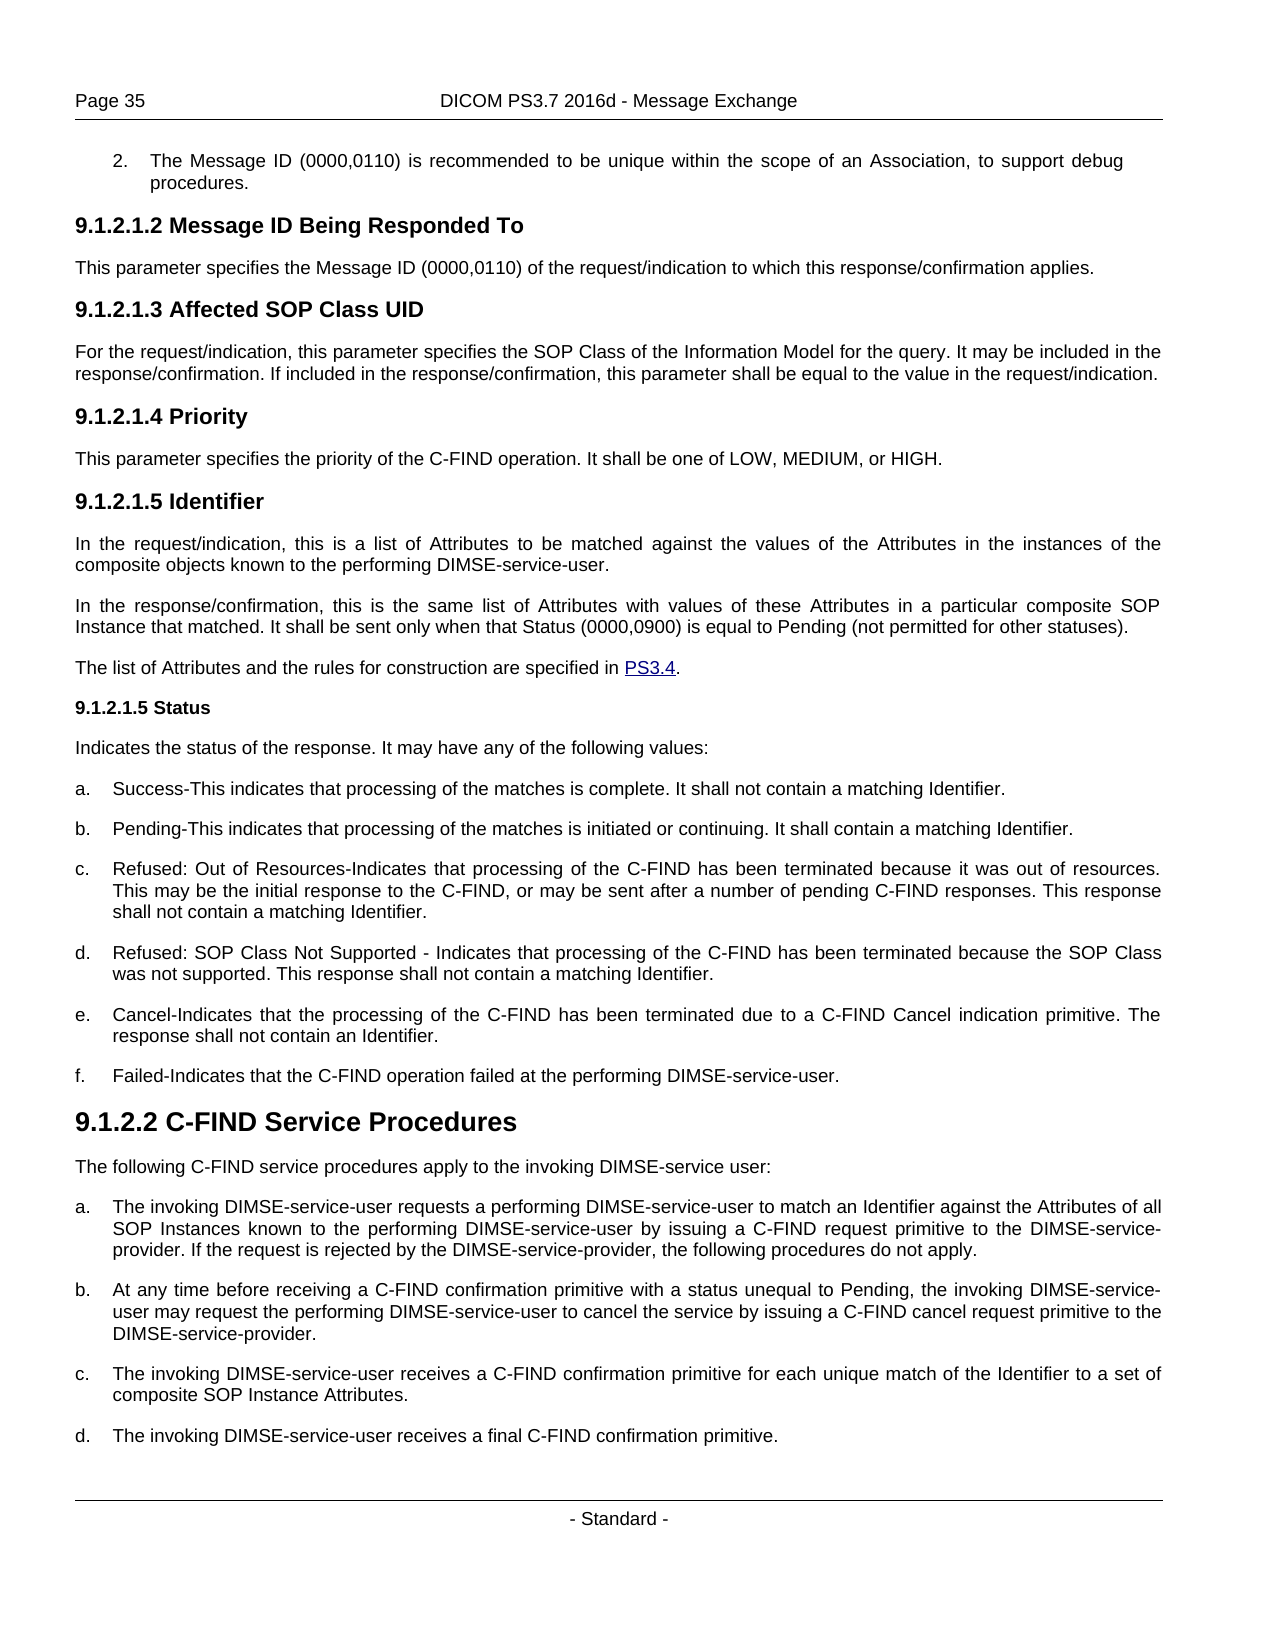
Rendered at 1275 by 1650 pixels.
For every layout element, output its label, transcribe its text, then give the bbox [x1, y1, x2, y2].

list At any time before receiving a C-FIND confirmation primitive with a status unequal to Pending, the invoking DIMSE-service-user may request the performing DIMSE-service-user to cancel the service by issuing a C-FIND cancel request primitive to the DIMSE-service-provider. [75, 1279, 1162, 1344]
text 9.1.2.1.4 Priority [75, 403, 1162, 429]
list Failed-Indicates that the C-FIND operation failed at the performing DIMSE-service-user. [75, 1065, 1162, 1087]
text 9.1.2.1.5 Status [75, 697, 1162, 718]
list Pending-This indicates that processing of the matches is initiated or continuing. It shall contain a matching Identifier. [75, 818, 1162, 839]
text In the response/confirmation, this is the same list of Attributes with values of these Attributes in a particular composite SOP Instance that matched. It shall be sent only when that Status (0000,0900) is equal to Pending (not permitted for other statuses). [75, 594, 1162, 638]
list The invoking DIMSE-service-user requests a performing DIMSE-service-user to match an Identifier against the Attributes of all SOP Instances known to the performing DIMSE-service-user by issuing a C-FIND request primitive to the DIMSE-service-provider. If the request is rejected by the DIMSE-service-provider, the following procedures do not apply. [75, 1196, 1162, 1261]
text In the request/indication, this is a list of Attributes to be matched against the values of the Attributes in the instances of the composite objects known to the performing DIMSE-service-user. [75, 533, 1162, 576]
list Refused: Out of Resources-Indicates that processing of the C-FIND has been terminated because it was out of resources. This may be the initial response to the C-FIND, or may be sent after a number of pending C-FIND responses. This response shall not contain a matching Identifier. [75, 858, 1162, 923]
text This parameter specifies the Message ID (0000,0110) of the request/indication to which this response/confirmation applies. [75, 256, 1162, 278]
text 9.1.2.2 C-FIND Service Procedures [75, 1106, 1162, 1137]
text For the request/indication, this parameter specifies the SOP Class of the Information Model for the query. It may be included in the response/confirmation. If included in the response/confirmation, this parameter shall be equal to the value in the request/indication. [75, 341, 1162, 384]
list Cancel-Indicates that the processing of the C-FIND has been terminated due to a C-FIND Cancel indication primitive. The response shall not contain an Identifier. [75, 1003, 1162, 1046]
text 9.1.2.1.3 Affected SOP Class UID [75, 297, 1162, 323]
text The following C-FIND service procedures apply to the invoking DIMSE-service user: [75, 1156, 1162, 1177]
list The invoking DIMSE-service-user receives a final C-FIND confirmation primitive. [75, 1424, 1162, 1446]
text 9.1.2.1.5 Identifier [75, 488, 1162, 514]
text The list of Attributes and the rules for construction are specified in PS3.4. [75, 656, 1162, 678]
text This parameter specifies the priority of the C-FIND operation. It shall be one of LOW, MEDIUM, or HIGH. [75, 448, 1162, 469]
text Indicates the status of the response. It may have any of the following values: [75, 737, 1162, 759]
text 9.1.2.1.2 Message ID Being Responded To [75, 212, 1162, 238]
list Refused: SOP Class Not Supported - Indicates that processing of the C-FIND has been terminated because the SOP Class was not supported. This response shall not contain a matching Identifier. [75, 941, 1162, 984]
list The Message ID (0000,0110) is recommended to be unique within the scope of an Association, to support debug procedures. [112, 150, 1125, 193]
list The invoking DIMSE-service-user receives a C-FIND confirmation primitive for each unique match of the Identifier to a set of composite SOP Instance Attributes. [75, 1363, 1162, 1406]
list Success-This indicates that processing of the matches is complete. It shall not contain a matching Identifier. [75, 777, 1162, 799]
